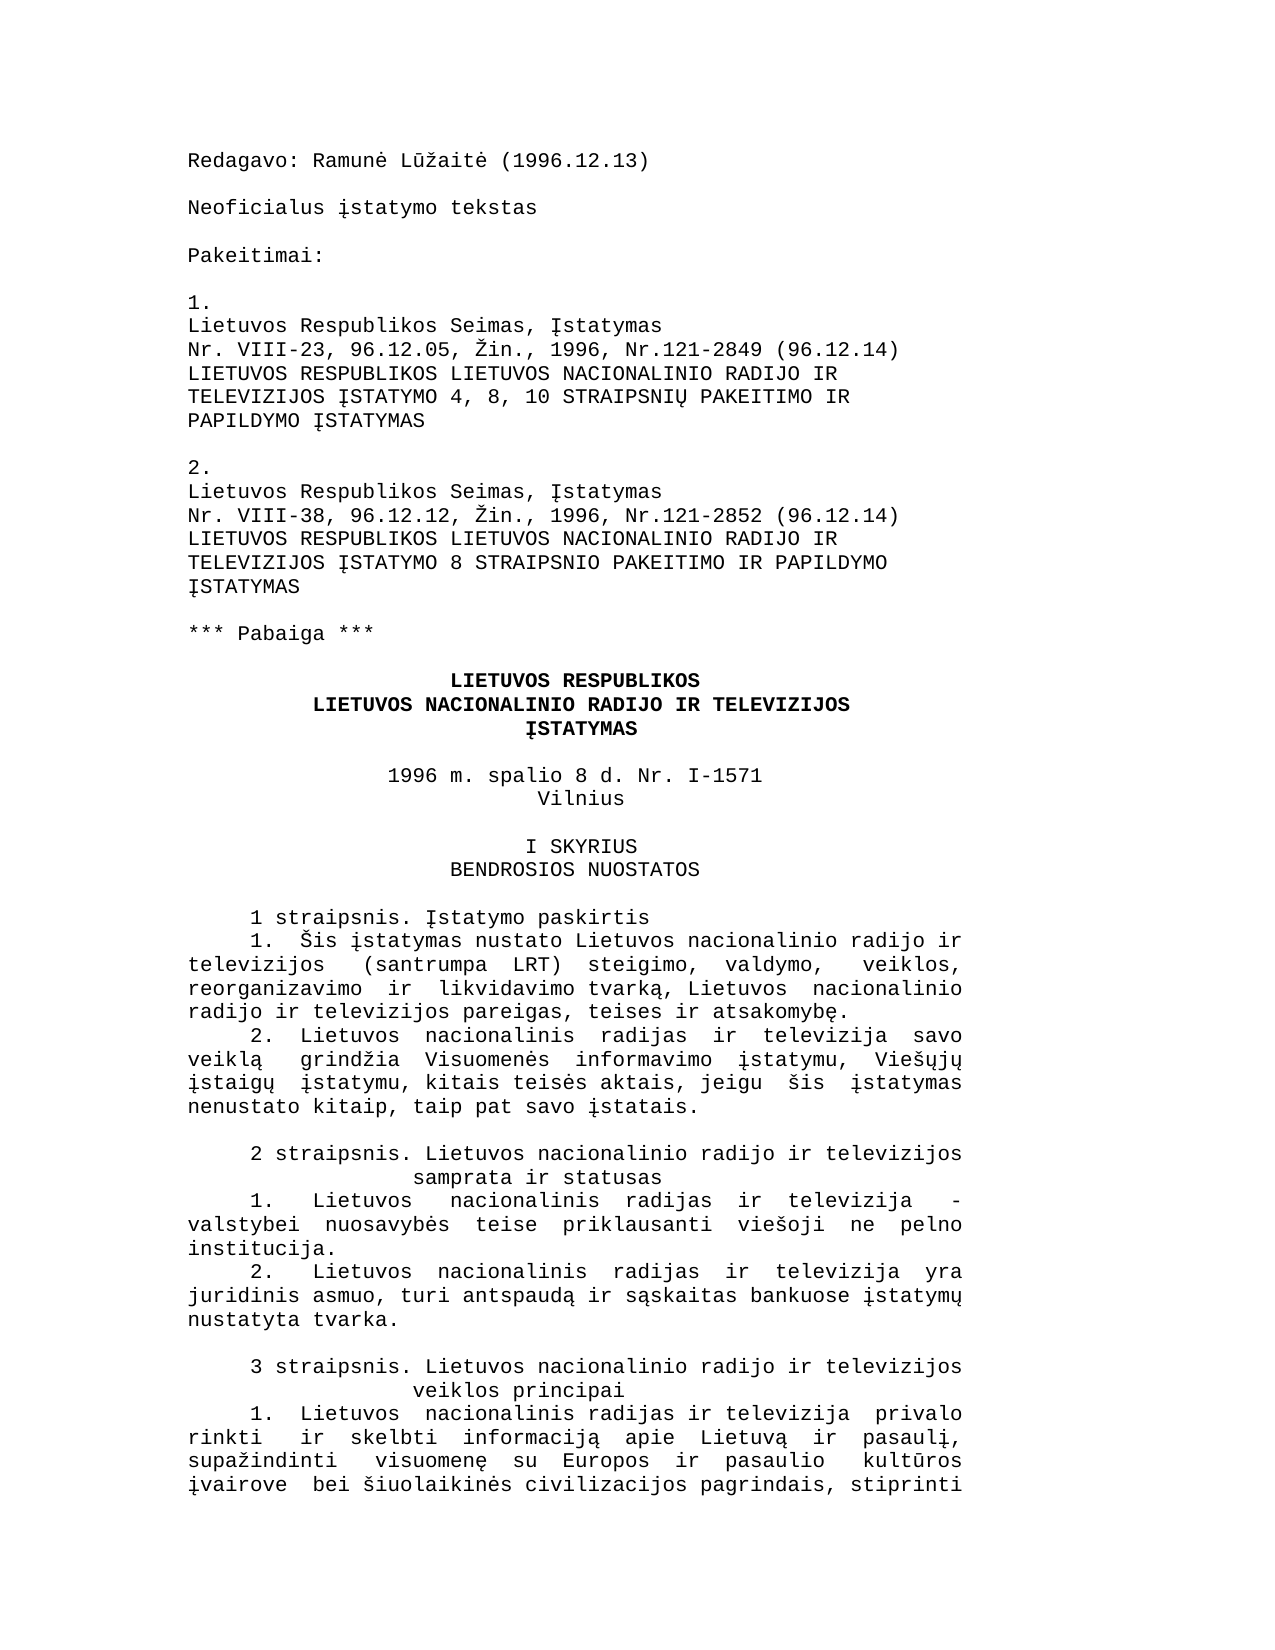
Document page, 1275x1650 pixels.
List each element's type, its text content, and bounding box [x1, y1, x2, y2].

text 3 straipsnis. Lietuvos nacionalinio radijo ir televizijos [187, 1356, 1087, 1379]
text 1 straipsnis. Įstatymo paskirtis [187, 907, 1087, 930]
text įstaigų įstatymu, kitais teisės aktais, jeigu šis įstatymas [187, 1072, 1087, 1096]
text 1. Šis įstatymas nustato Lietuvos nacionalinio radijo ir [187, 930, 1087, 954]
text Lietuvos Respublikos Seimas, Įstatymas [187, 481, 1087, 505]
text Pakeitimai: [187, 244, 1087, 268]
text LIETUVOS RESPUBLIKOS LIETUVOS NACIONALINIO RADIJO IR [187, 528, 1087, 552]
text Vilnius [187, 788, 1087, 812]
text 1. [187, 292, 1087, 316]
text TELEVIZIJOS ĮSTATYMO 4, 8, 10 STRAIPSNIŲ PAKEITIMO IR [187, 386, 1087, 410]
text supažindinti visuomenę su Europos ir pasaulio kultūros [187, 1451, 1087, 1474]
text BENDROSIOS NUOSTATOS [187, 859, 1087, 883]
text institucija. [187, 1238, 1087, 1261]
text LIETUVOS RESPUBLIKOS LIETUVOS NACIONALINIO RADIJO IR [187, 363, 1087, 386]
text 2. Lietuvos nacionalinis radijas ir televizija yra [187, 1261, 1087, 1285]
text juridinis asmuo, turi antspaudą ir sąskaitas bankuose įstatymų [187, 1285, 1087, 1309]
text 2. [187, 457, 1087, 481]
text *** Pabaiga *** [187, 623, 1087, 647]
text rinkti ir skelbti informaciją apie Lietuvą ir pasaulį, [187, 1427, 1087, 1451]
text LIETUVOS NACIONALINIO RADIJO IR TELEVIZIJOS [187, 694, 1087, 717]
text LIETUVOS RESPUBLIKOS [187, 670, 1087, 694]
text samprata ir statusas [187, 1167, 1087, 1190]
text 1. Lietuvos nacionalinis radijas ir televizija privalo [187, 1403, 1087, 1427]
text I SKYRIUS [187, 836, 1087, 859]
text ĮSTATYMAS [187, 576, 1087, 599]
text 1996 m. spalio 8 d. Nr. I-1571 [187, 765, 1087, 788]
text nenustato kitaip, taip pat savo įstatais. [187, 1096, 1087, 1119]
text Nr. VIII-23, 96.12.05, Žin., 1996, Nr.121-2849 (96.12.14) [187, 339, 1087, 363]
text Redagavo: Ramunė Lūžaitė (1996.12.13) [187, 150, 1087, 174]
text valstybei nuosavybės teise priklausanti viešoji ne pelno [187, 1214, 1087, 1238]
text Neoficialus įstatymo tekstas [187, 197, 1087, 221]
text veiklos principai [187, 1379, 1087, 1403]
text televizijos (santrumpa LRT) steigimo, valdymo, veiklos, [187, 954, 1087, 978]
text ĮSTATYMAS [187, 717, 1087, 741]
text Nr. VIII-38, 96.12.12, Žin., 1996, Nr.121-2852 (96.12.14) [187, 505, 1087, 528]
text radijo ir televizijos pareigas, teises ir atsakomybę. [187, 1001, 1087, 1025]
text 1. Lietuvos nacionalinis radijas ir televizija - [187, 1190, 1087, 1214]
text Lietuvos Respublikos Seimas, Įstatymas [187, 316, 1087, 339]
text reorganizavimo ir likvidavimo tvarką, Lietuvos nacionalinio [187, 978, 1087, 1001]
text TELEVIZIJOS ĮSTATYMO 8 STRAIPSNIO PAKEITIMO IR PAPILDYMO [187, 552, 1087, 576]
text PAPILDYMO ĮSTATYMAS [187, 410, 1087, 434]
text 2. Lietuvos nacionalinis radijas ir televizija savo [187, 1025, 1087, 1048]
text 2 straipsnis. Lietuvos nacionalinio radijo ir televizijos [187, 1143, 1087, 1167]
text įvairove bei šiuolaikinės civilizacijos pagrindais, stiprinti [187, 1474, 1087, 1498]
text veiklą grindžia Visuomenės informavimo įstatymu, Viešųjų [187, 1048, 1087, 1072]
text nustatyta tvarka. [187, 1309, 1087, 1332]
